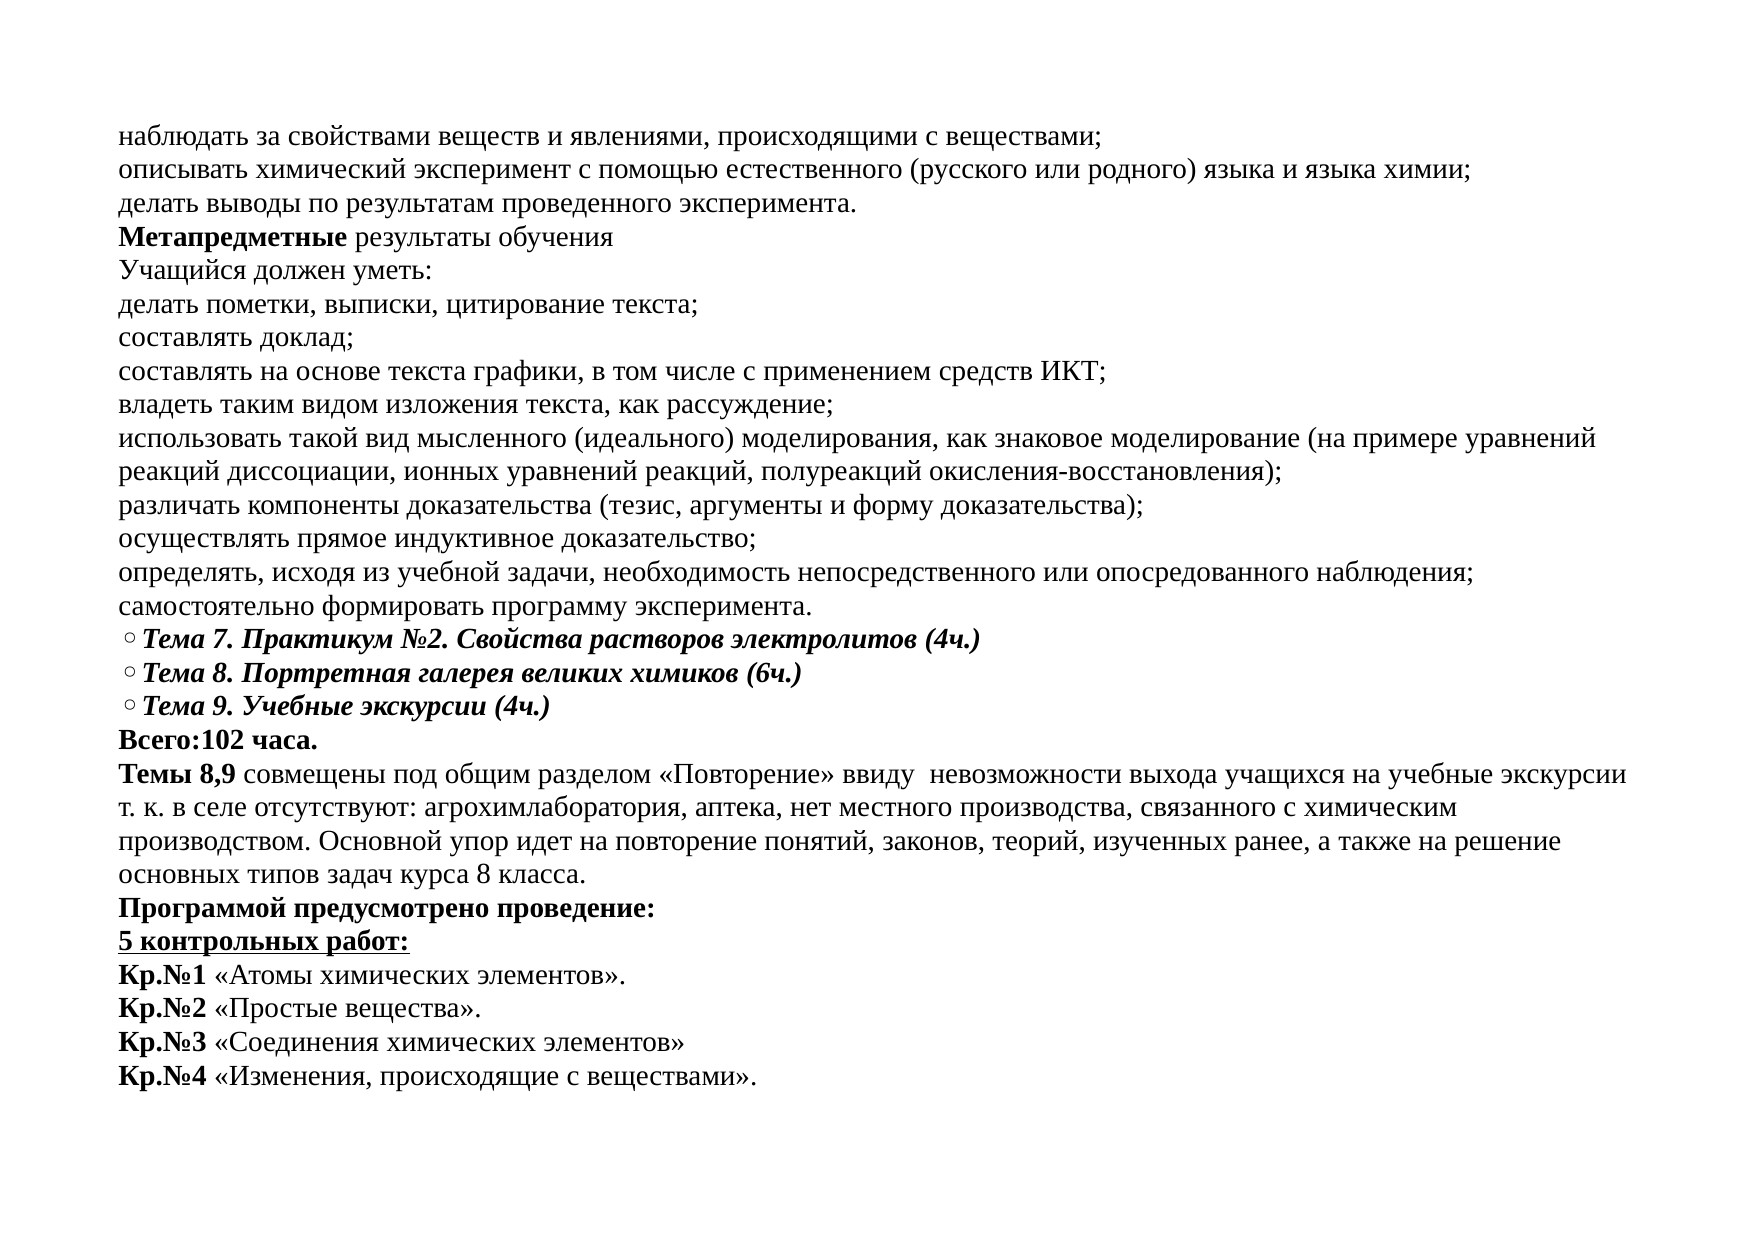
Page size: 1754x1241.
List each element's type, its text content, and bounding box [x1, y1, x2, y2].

list Тема 9. Учебные экскурсии (4ч.) [118, 688, 1636, 722]
text 5 контрольных работ: [118, 923, 1636, 957]
text различать компоненты доказательства (тезис, аргументы и форму доказательства); [118, 487, 1636, 521]
text использовать такой вид мысленного (идеального) моделирования, как знаковое моделирование (на примере уравнений реакций диссоциации, ионных уравнений реакций, полуреакций окисления-восстановления); [118, 420, 1636, 487]
text Темы 8,9 совмещены под общим разделом «Повторение» ввиду невозможности выхода учащихся на учебные экскурсии т. к. в селе отсутствуют: агрохимлаборатория, аптека, нет местного производства, связанного с химическим производством. Основной упор идет на повторение понятий, законов, теорий, изученных ранее, а также на решение основных типов задач курса 8 класса. [118, 756, 1636, 890]
text описывать химический эксперимент с помощью естественного (русского или родного) языка и языка химии; [118, 152, 1636, 185]
list Тема 7. Практикум №2. Свойства растворов электролитов (4ч.) [118, 621, 1636, 655]
text Кр.№1 «Атомы химических элементов». [118, 957, 1636, 991]
text Метапредметные результаты обучения [118, 219, 1636, 252]
text Программой предусмотрено проведение: [118, 890, 1636, 923]
text наблюдать за свойствами веществ и явлениями, происходящими с веществами; [118, 118, 1636, 152]
text Учащийся должен уметь: [118, 252, 1636, 286]
text составлять на основе текста графики, в том числе с применением средств ИКТ; [118, 353, 1636, 386]
text владеть таким видом изложения текста, как рассуждение; [118, 386, 1636, 420]
text Кр.№2 «Простые вещества». [118, 991, 1636, 1024]
text осуществлять прямое индуктивное доказательство; [118, 521, 1636, 554]
text Всего:102 часа. [118, 722, 1636, 756]
list Тема 8. Портретная галерея великих химиков (6ч.) [118, 655, 1636, 688]
text делать выводы по результатам проведенного эксперимента. [118, 185, 1636, 219]
text составлять доклад; [118, 319, 1636, 353]
text определять, исходя из учебной задачи, необходимость непосредственного или опосредованного наблюдения; [118, 554, 1636, 588]
text самостоятельно формировать программу эксперимента. [118, 588, 1636, 621]
text Кр.№3 «Соединения химических элементов» [118, 1024, 1636, 1058]
text Кр.№4 «Изменения, происходящие с веществами». [118, 1058, 1636, 1091]
text делать пометки, выписки, цитирование текста; [118, 286, 1636, 319]
